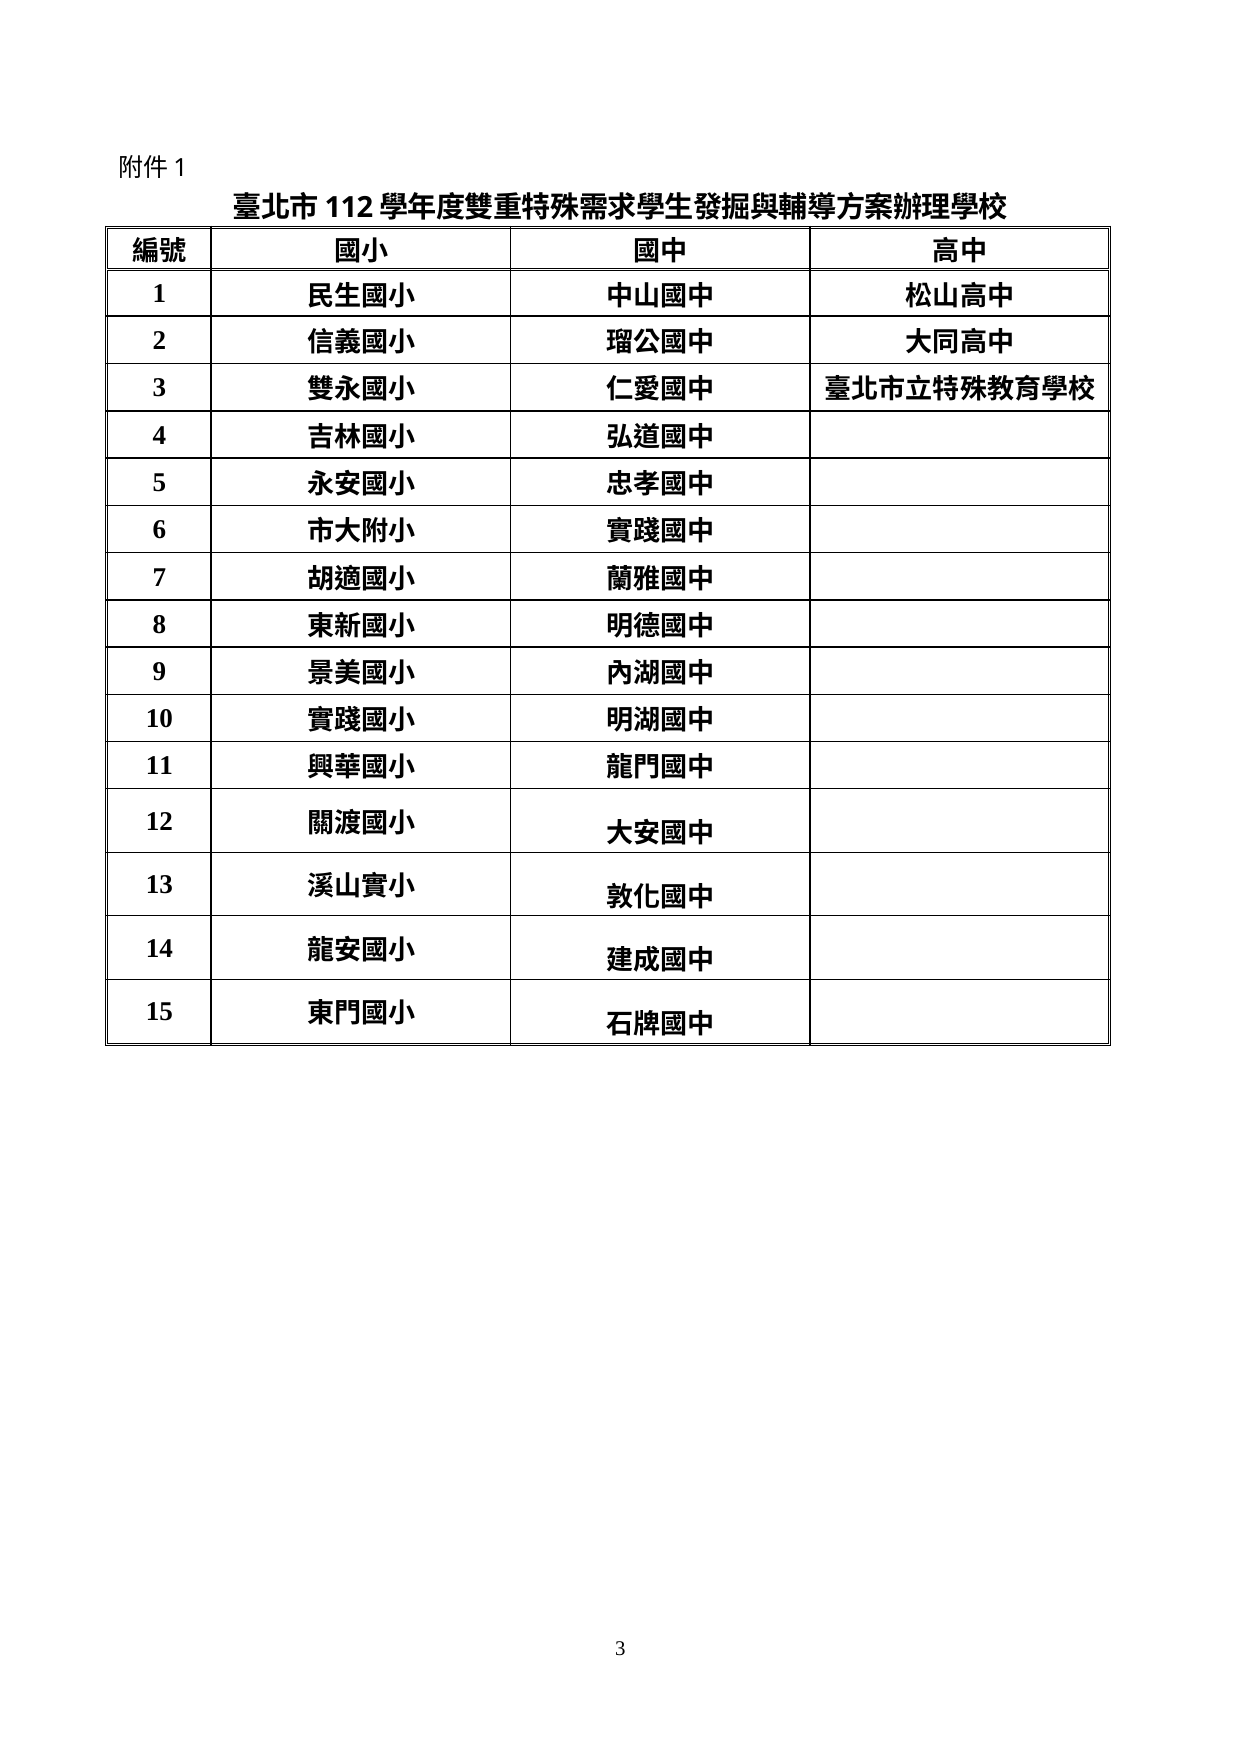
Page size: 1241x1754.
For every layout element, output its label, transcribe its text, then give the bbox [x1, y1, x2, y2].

table_cell 龍門國中 [511, 742, 809, 788]
table_cell 12 [108, 789, 210, 852]
table_cell 永安國小 [212, 459, 510, 504]
table_cell 信義國小 [212, 317, 510, 363]
table_cell [811, 553, 1108, 599]
table_cell 11 [108, 742, 210, 788]
table_cell 蘭雅國中 [511, 553, 809, 599]
table_cell 8 [108, 601, 210, 646]
table_cell [811, 601, 1108, 646]
table_cell 龍安國小 [212, 916, 510, 979]
table_header 國中 [511, 229, 809, 268]
table_cell 東新國小 [212, 601, 510, 646]
table_cell 東門國小 [212, 980, 510, 1042]
table_cell 實踐國中 [511, 506, 809, 552]
table_cell 明湖國中 [511, 695, 809, 741]
table_cell 6 [108, 506, 210, 552]
table_cell 臺北市立特殊教育學校 [811, 364, 1108, 410]
table_cell 4 [108, 412, 210, 457]
table_cell 建成國中 [511, 916, 809, 979]
table_cell 瑠公國中 [511, 317, 809, 363]
table_cell 石牌國中 [511, 980, 809, 1042]
table_cell [811, 916, 1108, 979]
table_cell [811, 648, 1108, 694]
table_cell 吉林國小 [212, 412, 510, 457]
table_cell 大同高中 [811, 317, 1108, 363]
table_header 國小 [212, 229, 510, 268]
table_cell 15 [108, 980, 210, 1042]
table_cell 民生國小 [212, 271, 510, 315]
table_cell 仁愛國中 [511, 364, 809, 410]
table_cell [811, 459, 1108, 504]
table_cell 胡適國小 [212, 553, 510, 599]
text 臺北市112學年度雙重特殊需求學生發掘與輔導方案辦理學校 [118, 183, 1122, 226]
table_cell 內湖國中 [511, 648, 809, 694]
table_cell [811, 789, 1108, 852]
table_cell [811, 853, 1108, 915]
table_cell 13 [108, 853, 210, 915]
table_cell 大安國中 [511, 789, 809, 852]
table_cell 10 [108, 695, 210, 741]
table_cell 實踐國小 [212, 695, 510, 741]
table_cell [811, 506, 1108, 552]
table_cell 明德國中 [511, 601, 809, 646]
table_cell [811, 980, 1108, 1042]
table_cell 弘道國中 [511, 412, 809, 457]
table_cell [811, 742, 1108, 788]
text 附件1 [118, 147, 1122, 183]
table_cell 9 [108, 648, 210, 694]
table_cell [811, 695, 1108, 741]
table_cell 7 [108, 553, 210, 599]
table_cell [811, 412, 1108, 457]
table_cell 關渡國小 [212, 789, 510, 852]
table_cell 忠孝國中 [511, 459, 809, 504]
table_cell 松山高中 [811, 271, 1108, 315]
table_cell 雙永國小 [212, 364, 510, 410]
table_cell 2 [108, 317, 210, 363]
table_cell 5 [108, 459, 210, 504]
table_cell 溪山實小 [212, 853, 510, 915]
table_cell 3 [108, 364, 210, 410]
table_cell 景美國小 [212, 648, 510, 694]
table_cell 中山國中 [511, 271, 809, 315]
table_cell 興華國小 [212, 742, 510, 788]
table_cell 1 [108, 271, 210, 315]
table_header 編號 [108, 229, 210, 268]
table_cell 14 [108, 916, 210, 979]
table_header 高中 [811, 229, 1108, 268]
table_cell 市大附小 [212, 506, 510, 552]
table_cell 敦化國中 [511, 853, 809, 915]
